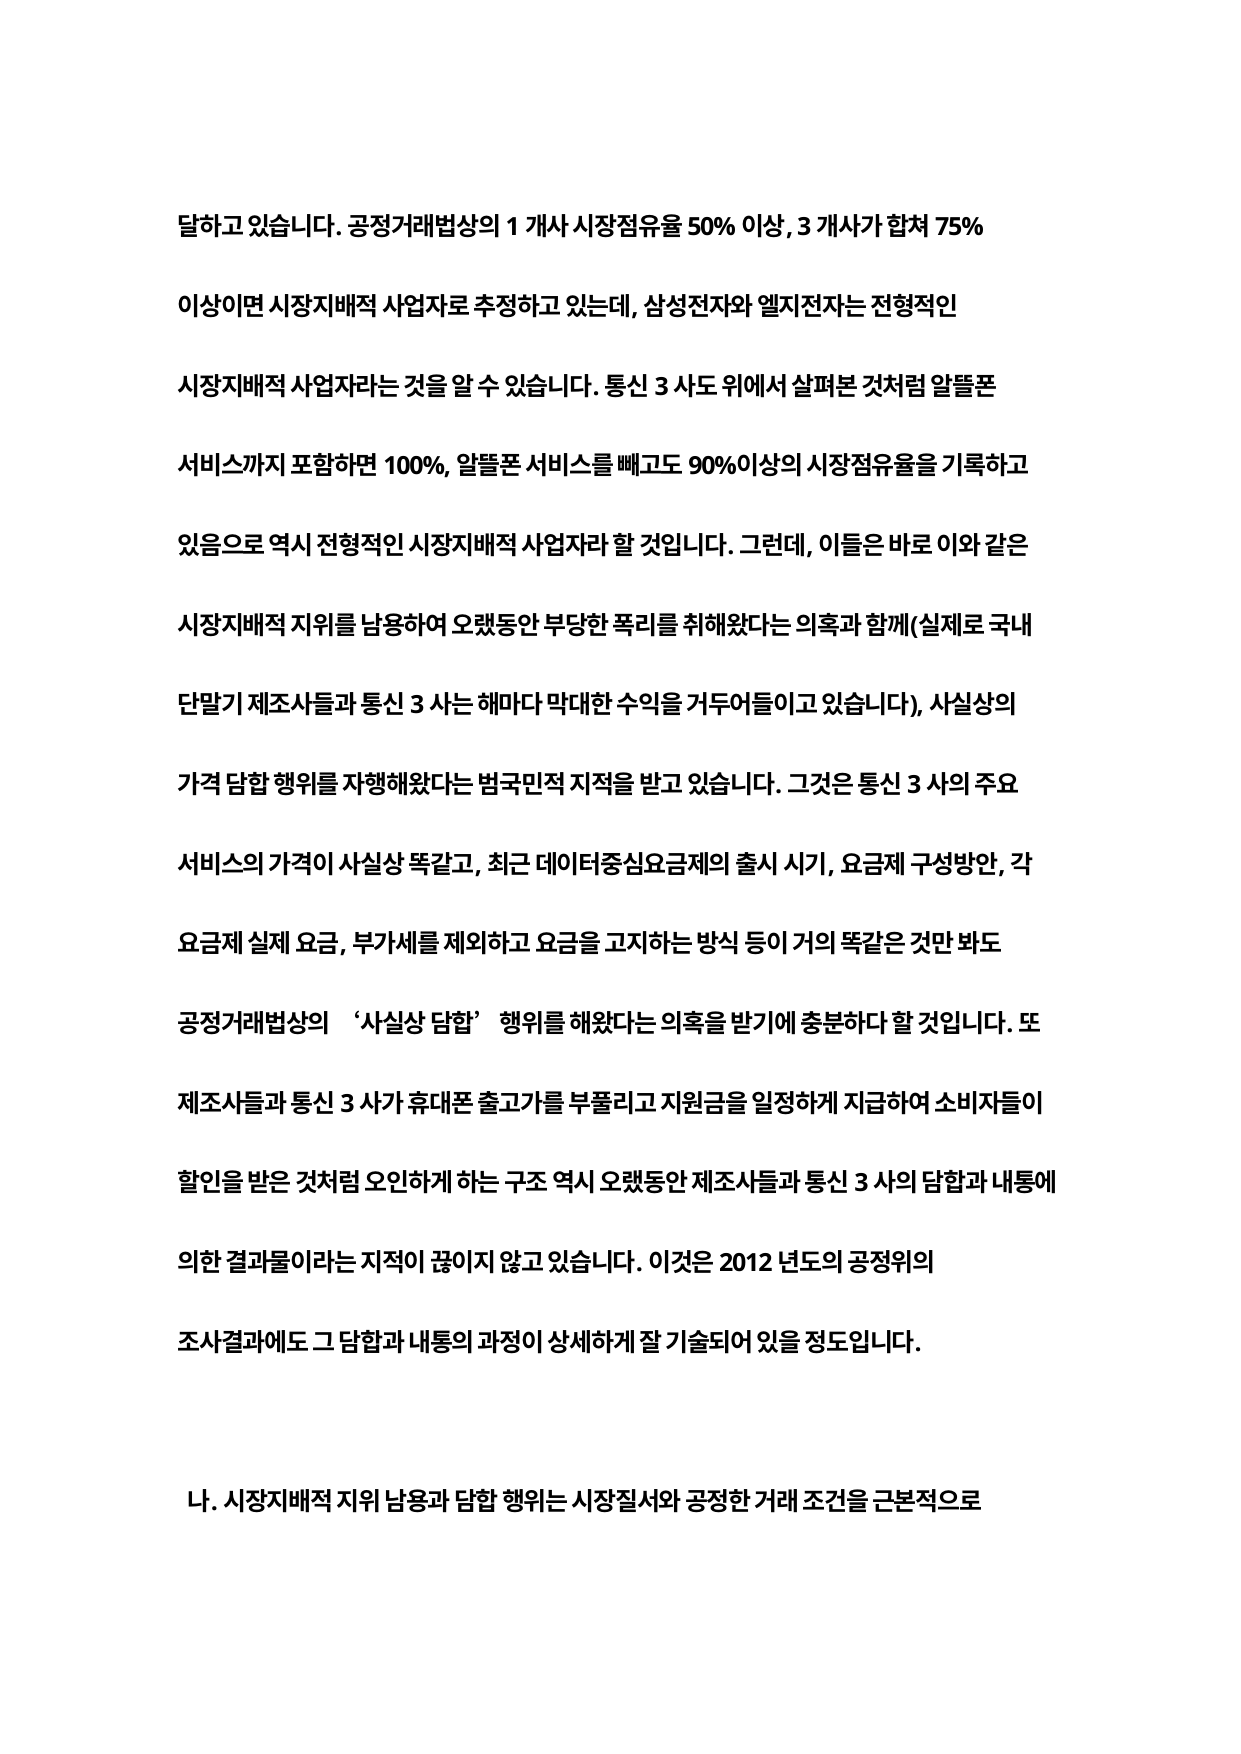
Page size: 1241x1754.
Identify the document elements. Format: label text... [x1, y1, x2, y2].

text 달하고 있습니다. 공정거래법상의 1개사 시장점유율 50% 이상, 3개사가 합쳐 75% 이상이면 시장지배적 사업자로 추정하고 있는데, 삼성전자와 엘지전자는 전형적인 시장지배적 사업자라는 것을 알 수 있습니다. 통신3사도 위에서 살펴본 것처럼 알뜰폰 서비스까지 포함하면 100%, 알뜰폰 서비스를 빼고도 90%이상의 시장점유율을 기록하고 있음으로 역시 전형적인 시장지배적 사업자라 할 것입니다. 그런데, 이들은 바로 이와 같은 시장지배적 지위를 남용하여 오랬동안 부당한 폭리를 취해왔다는 의혹과 함께(실제로 국내 단말기 제조사들과 통신3사는 해마다 막대한 수익을 거두어들이고 있습니다), 사실상의 가격 담합 행위를 자행해왔다는 범국민적 지적을 받고 있습니다. 그것은 통신3사의 주요 서비스의 가격이 사실상 똑같고, 최근 데이터중심요금제의 출시 시기, 요금제 구성방안, 각 요금제 실제 요금, 부가세를 제외하고 요금을 고지하는 방식 등이 거의 똑같은 것만 봐도 공정거래법상의 ‘사실상 담합’행위를 해왔다는 의혹을 받기에 충분하다 할 것입니다. 또 제조사들과 통신3사가 휴대폰 출고가를 부풀리고 지원금을 일정하게 지급하여 소비자들이 할인을 받은 것처럼 오인하게 하는 구조 역시 오랬동안 제조사들과 통신3사의 담합과 내통에 의한 결과물이라는 지적이 끊이지 않고 있습니다. 이것은 2012년도의 공정위의 조사결과에도 그 담합과 내통의 과정이 상세하게 잘 기술되어 있을 정도입니다. [177, 207, 1063, 1358]
text 나. 시장지배적 지위 남용과 담합 행위는 시장질서와 공정한 거래 조건을 근본적으로 [188, 1482, 1063, 1518]
